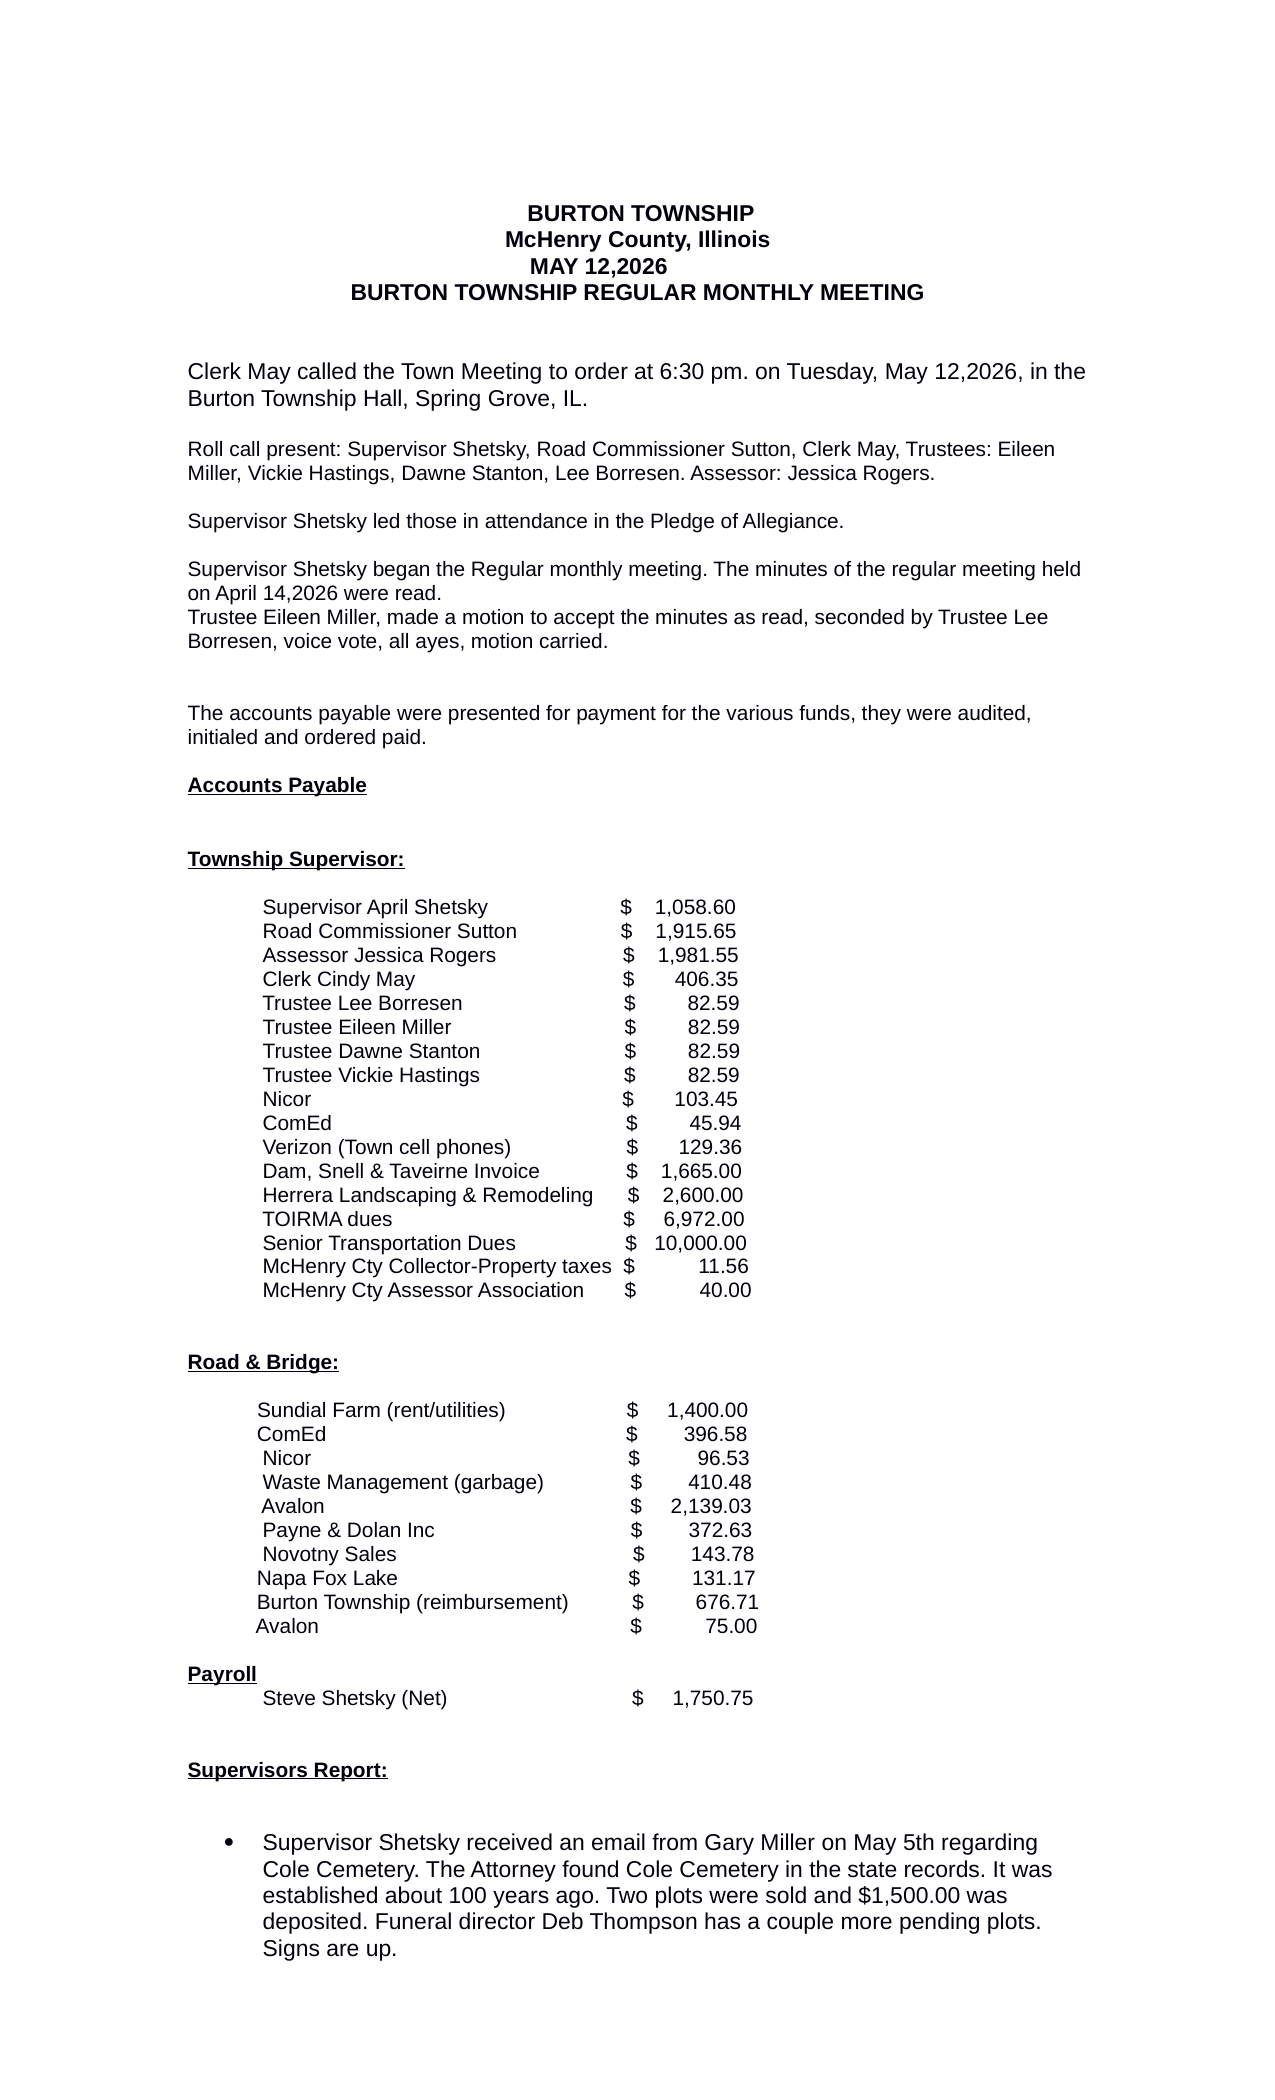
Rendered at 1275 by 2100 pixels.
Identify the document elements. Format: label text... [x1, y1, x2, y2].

text Avalon $ 75.00 [187, 1614, 1087, 1638]
text Herrera Landscaping & Remodeling $ 2,600.00 [187, 1182, 1087, 1206]
text BURTON TOWNSHIP [187, 200, 1087, 226]
text ComEd $ 45.94 [187, 1111, 1087, 1134]
text Supervisor April Shetsky $ 1,058.60 [187, 895, 1087, 919]
text Nicor $ 96.53 [187, 1446, 1087, 1470]
text Clerk Cindy May $ 406.35 [187, 967, 1087, 991]
text Road & Bridge: [187, 1350, 1087, 1374]
text Burton Township (reimbursement) $ 676.71 [187, 1590, 1087, 1614]
text Dam, Snell & Taveirne Invoice $ 1,665.00 [187, 1158, 1087, 1182]
text Steve Shetsky (Net) $ 1,750.75 [187, 1686, 1087, 1709]
text Trustee Eileen Miller $ 82.59 [187, 1015, 1087, 1039]
text Payne & Dolan Inc $ 372.63 [187, 1518, 1087, 1542]
text Trustee Vickie Hastings $ 82.59 [187, 1063, 1087, 1087]
text Accounts Payable [187, 773, 1087, 797]
text Trustee Eileen Miller, made a motion to accept the minutes as read, seconded by Trustee Lee Borresen, voice vote, all ayes, motion carried. [187, 605, 1087, 653]
text Supervisor Shetsky began the Regular monthly meeting. The minutes of the regular meeting held on April 14,2026 were read. [187, 557, 1087, 605]
text Senior Transportation Dues $ 10,000.00 [187, 1230, 1087, 1254]
text McHenry Cty Collector-Property taxes $ 11.56 [187, 1254, 1087, 1278]
text Trustee Lee Borresen $ 82.59 [187, 991, 1087, 1015]
text McHenry County, Illinois [187, 226, 1087, 253]
text Road Commissioner Sutton $ 1,915.65 [187, 919, 1087, 943]
text BURTON TOWNSHIP REGULAR MONTHLY MEETING [187, 279, 1087, 306]
text Nicor $ 103.45 [187, 1087, 1087, 1111]
text ComEd $ 396.58 [187, 1422, 1087, 1446]
text Sundial Farm (rent/utilities) $ 1,400.00 [187, 1398, 1087, 1422]
text McHenry Cty Assessor Association $ 40.00 [187, 1278, 1087, 1302]
text TOIRMA dues $ 6,972.00 [187, 1206, 1087, 1230]
text Clerk May called the Town Meeting to order at 6:30 pm. on Tuesday, May 12,2026, in the Burton Township Hall, Spring Grove, IL. [187, 358, 1087, 411]
text MAY 12,2026 [187, 253, 1087, 279]
text Supervisors Report: [187, 1757, 1087, 1781]
text The accounts payable were presented for payment for the various funds, they were audited, initialed and ordered paid. [187, 701, 1087, 749]
text Roll call present: Supervisor Shetsky, Road Commissioner Sutton, Clerk May, Trustees: Eileen Miller, Vickie Hastings, Dawne Stanton, Lee Borresen. Assessor: Jessica Rogers. [187, 437, 1087, 485]
text Trustee Dawne Stanton $ 82.59 [187, 1039, 1087, 1063]
list Supervisor Shetsky received an email from Gary Miller on May 5th regarding Cole Cemetery. The Attorney found Cole Cemetery in the state records. It was established about 100 years ago. Two plots were sold and $1,500.00 was deposited. Funeral director Deb Thompson has a couple more pending plots. Signs are up. [225, 1829, 1087, 1961]
text Waste Management (garbage) $ 410.48 [187, 1470, 1087, 1494]
text Assessor Jessica Rogers $ 1,981.55 [187, 943, 1087, 967]
text Payroll [187, 1662, 1087, 1686]
text Verizon (Town cell phones) $ 129.36 [187, 1134, 1087, 1158]
text Avalon $ 2,139.03 [187, 1494, 1087, 1518]
text Novotny Sales $ 143.78 [187, 1542, 1087, 1566]
text Supervisor Shetsky led those in attendance in the Pledge of Allegiance. [187, 509, 1087, 533]
text Township Supervisor: [187, 847, 1087, 871]
text Napa Fox Lake $ 131.17 [187, 1566, 1087, 1590]
